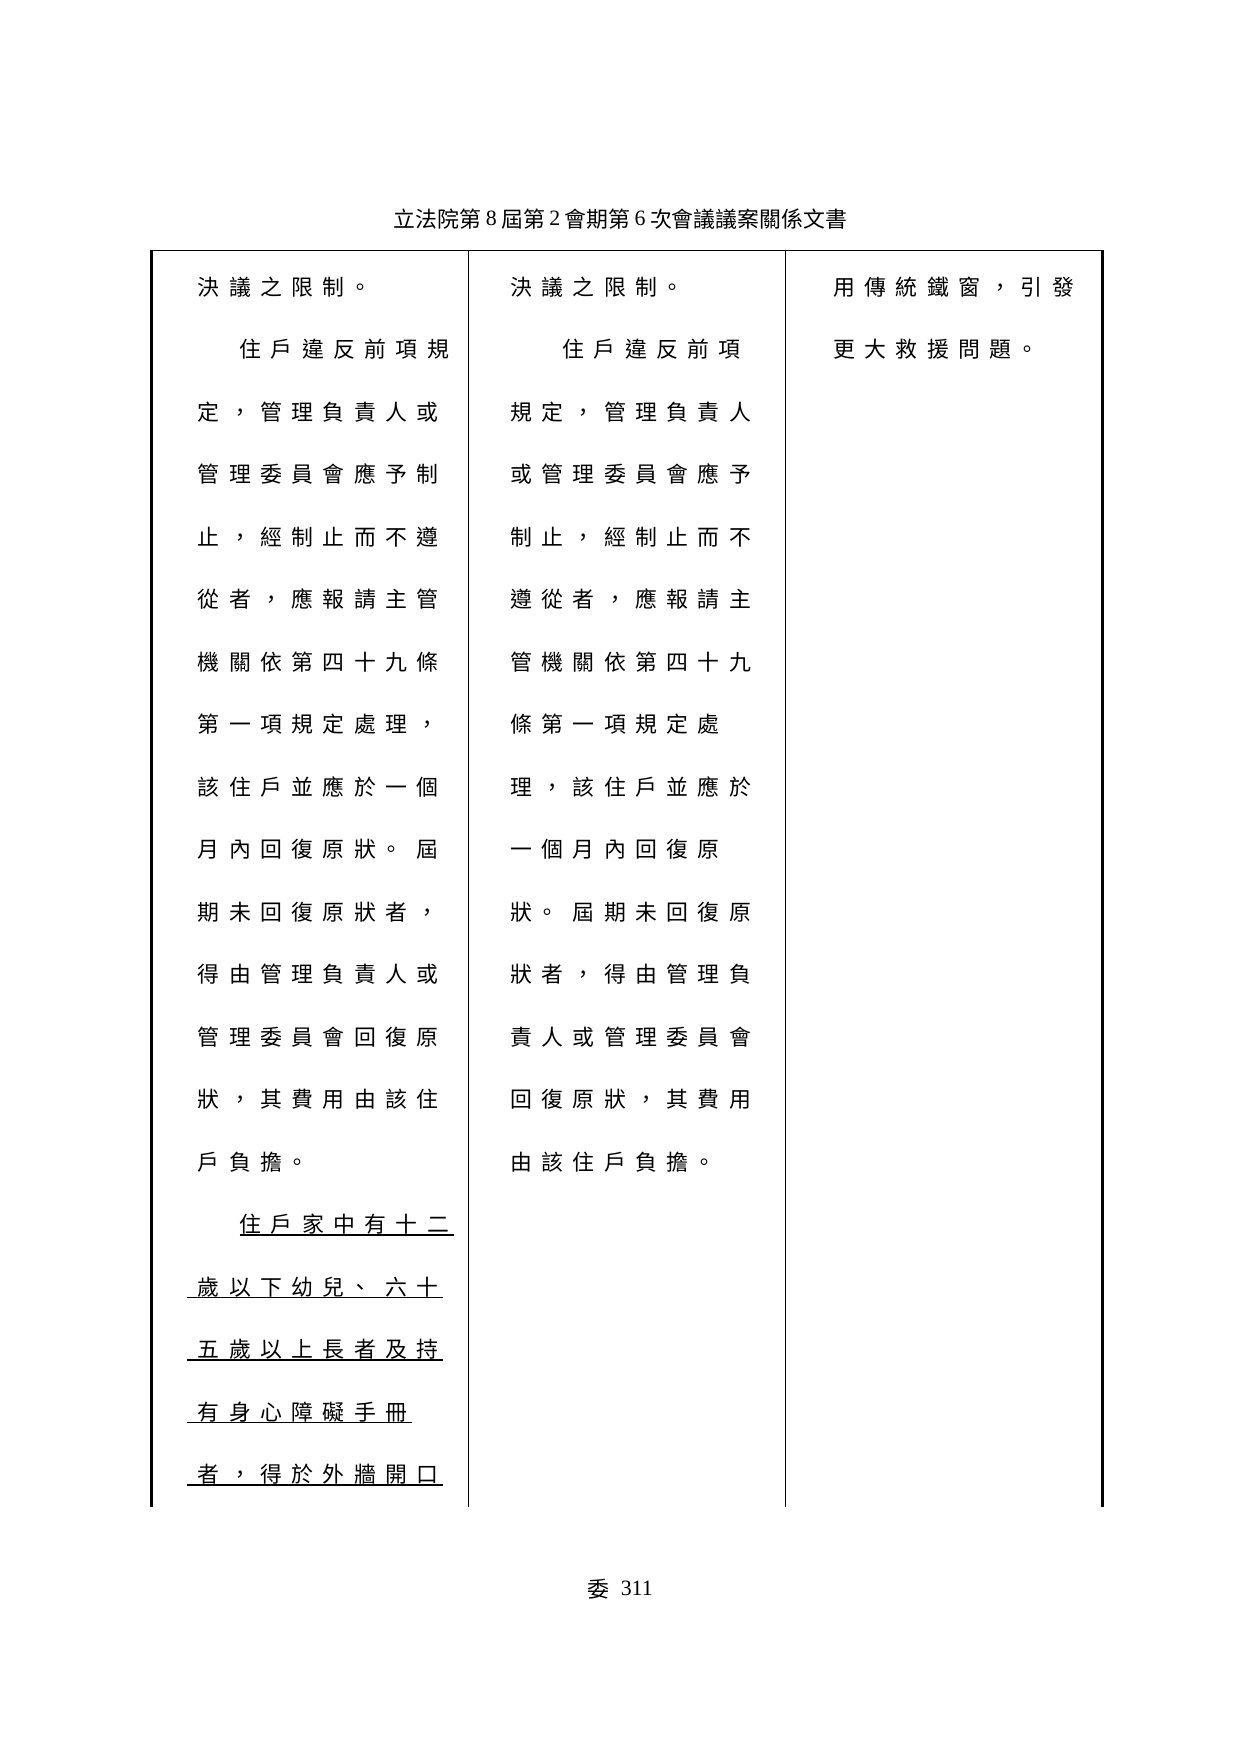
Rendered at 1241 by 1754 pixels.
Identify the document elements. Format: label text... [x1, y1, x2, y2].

table_cell 決議之限制。 住戶違反前項規定，管理負責人或管理委員會應予制止，經制止而不遵從者，應報請主管機關依第四十九條第一項規定處理，該住戶並應於一個月內回復原狀。屆期未回復原狀者，得由管理負責人或管理委員會回復原狀，其費用由該住戶負擔。 住戶家中有十二歲以下幼兒、六十五歲以上長者及持有身心障礙手冊者，得於外牆開口 [153, 251, 468, 1507]
table_cell 用傳統鐵窗，引發更大救援問題。 [786, 251, 1101, 1507]
table_cell 決議之限制。 住戶違反前項規定，管理負責人或管理委員會應予制止，經制止而不遵從者，應報請主管機關依第四十九條第一項規定處理，該住戶並應於一個月內回復原狀。屆期未回復原狀者，得由管理負責人或管理委員會回復原狀，其費用由該住戶負擔。 [469, 251, 785, 1507]
